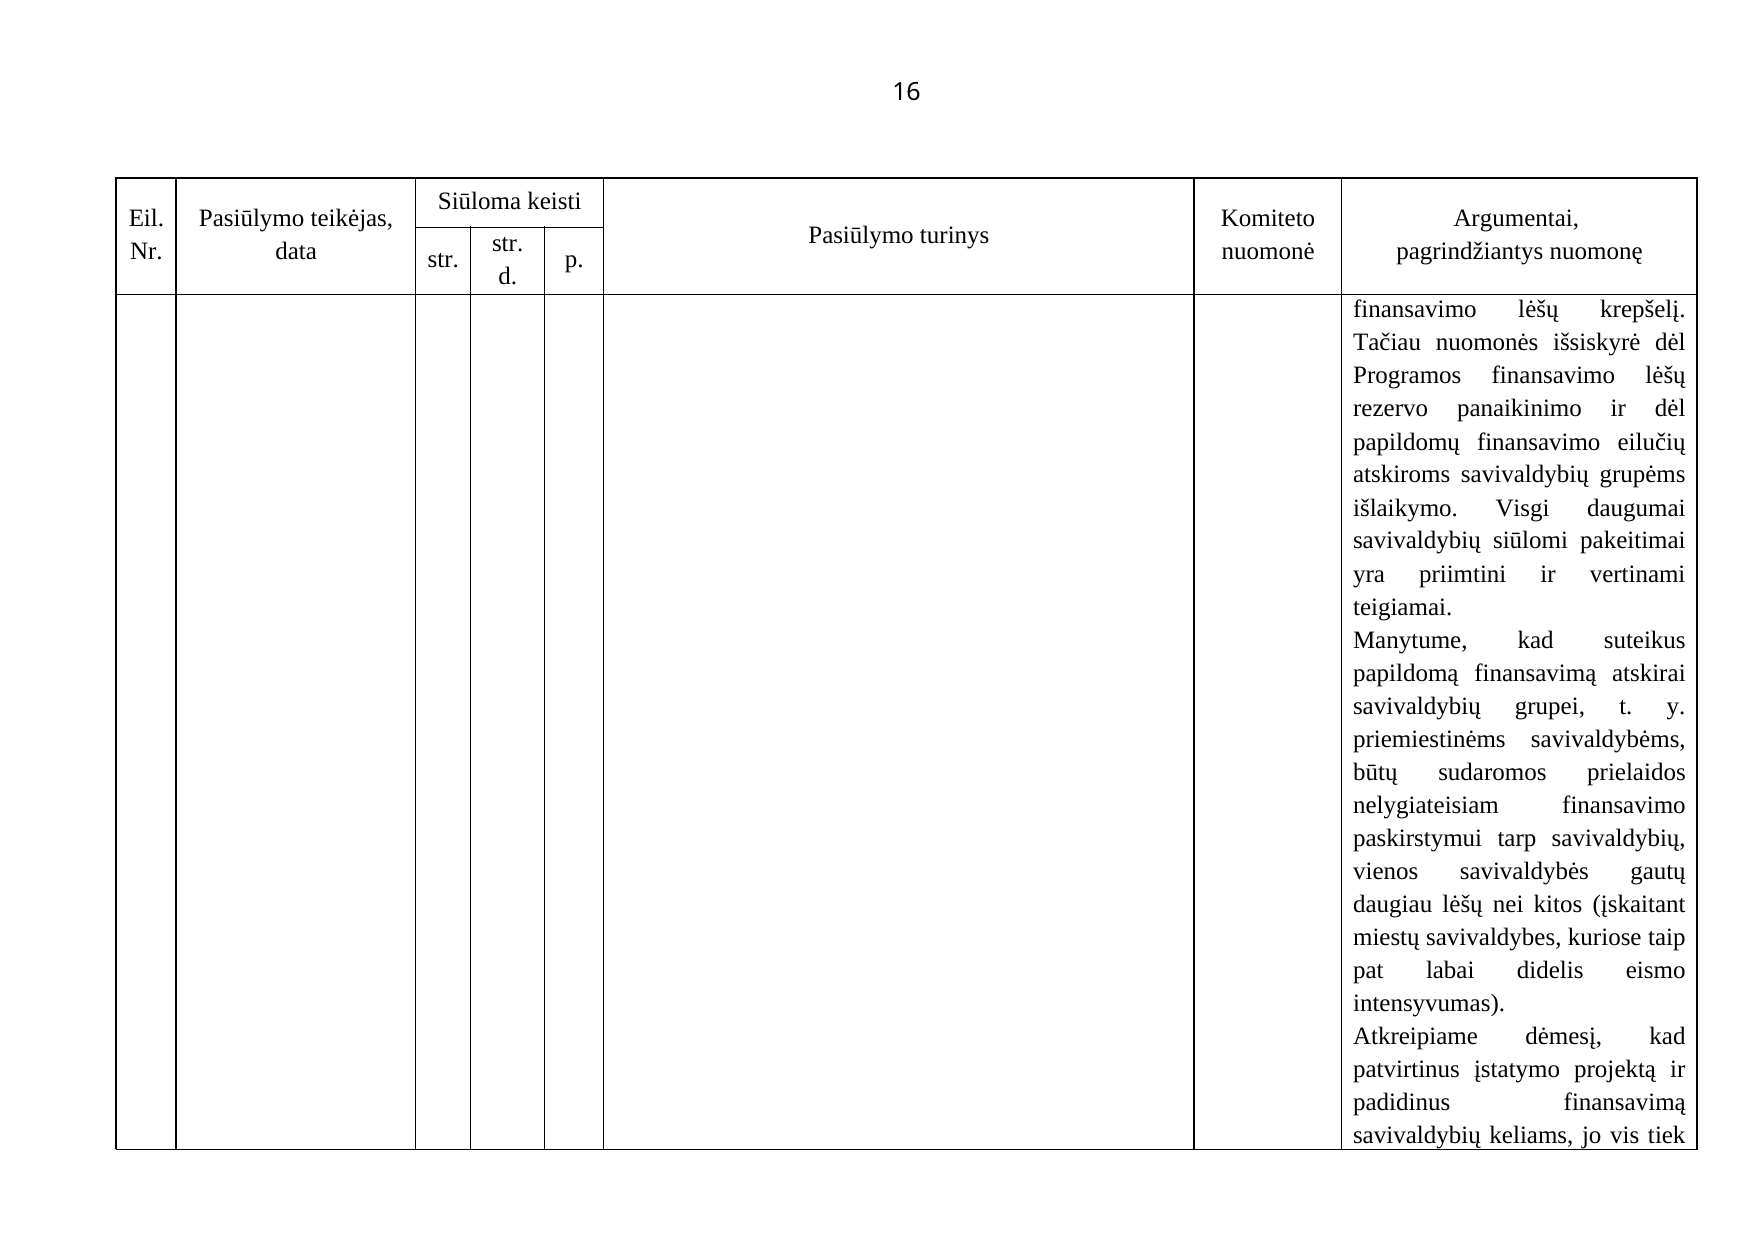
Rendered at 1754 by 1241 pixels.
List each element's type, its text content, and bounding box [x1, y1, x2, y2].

table_header Pasiūlymo teikėjas, data [177, 179, 415, 294]
table_header Eil. Nr. [117, 179, 175, 294]
table_cell finansavimo lėšų krepšelį. Tačiau nuomonės išsiskyrė dėl Programos finansavimo lėšų rezervo panaikinimo ir dėl papildomų finansavimo eilučių atskiroms savivaldybių grupėms išlaikymo. Visgi daugumai savivaldybių siūlomi pakeitimai yra priimtini ir vertinami teigiamai. Manytume, kad suteikus papildomą finansavimą atskirai savivaldybių grupei, t. y. priemiestinėms savivaldybėms, būtų sudaromos prielaidos nelygiateisiam finansavimo paskirstymui tarp savivaldybių, vienos savivaldybės gautų daugiau lėšų nei kitos (įskaitant miestų savivaldybes, kuriose taip pat labai didelis eismo intensyvumas). Atkreipiame dėmesį, kad patvirtinus įstatymo projektą ir padidinus finansavimą savivaldybių keliams, jo vis tiek [1342, 295, 1696, 1149]
table_cell [471, 295, 544, 1149]
table_header Siūloma keisti [416, 179, 603, 226]
table_cell p. [545, 228, 603, 294]
table_cell [545, 295, 603, 1149]
table_cell [117, 295, 175, 1149]
table_header Pasiūlymo turinys [604, 179, 1193, 294]
table_cell [604, 295, 1193, 1149]
table_cell [177, 295, 415, 1149]
table_cell str. d. [471, 228, 544, 294]
table_header Argumentai, pagrindžiantys nuomonę [1342, 179, 1696, 294]
table_header Komiteto nuomonė [1195, 179, 1341, 294]
table_cell [416, 295, 470, 1149]
table_cell [1195, 295, 1341, 1149]
table_cell str. [416, 228, 470, 294]
